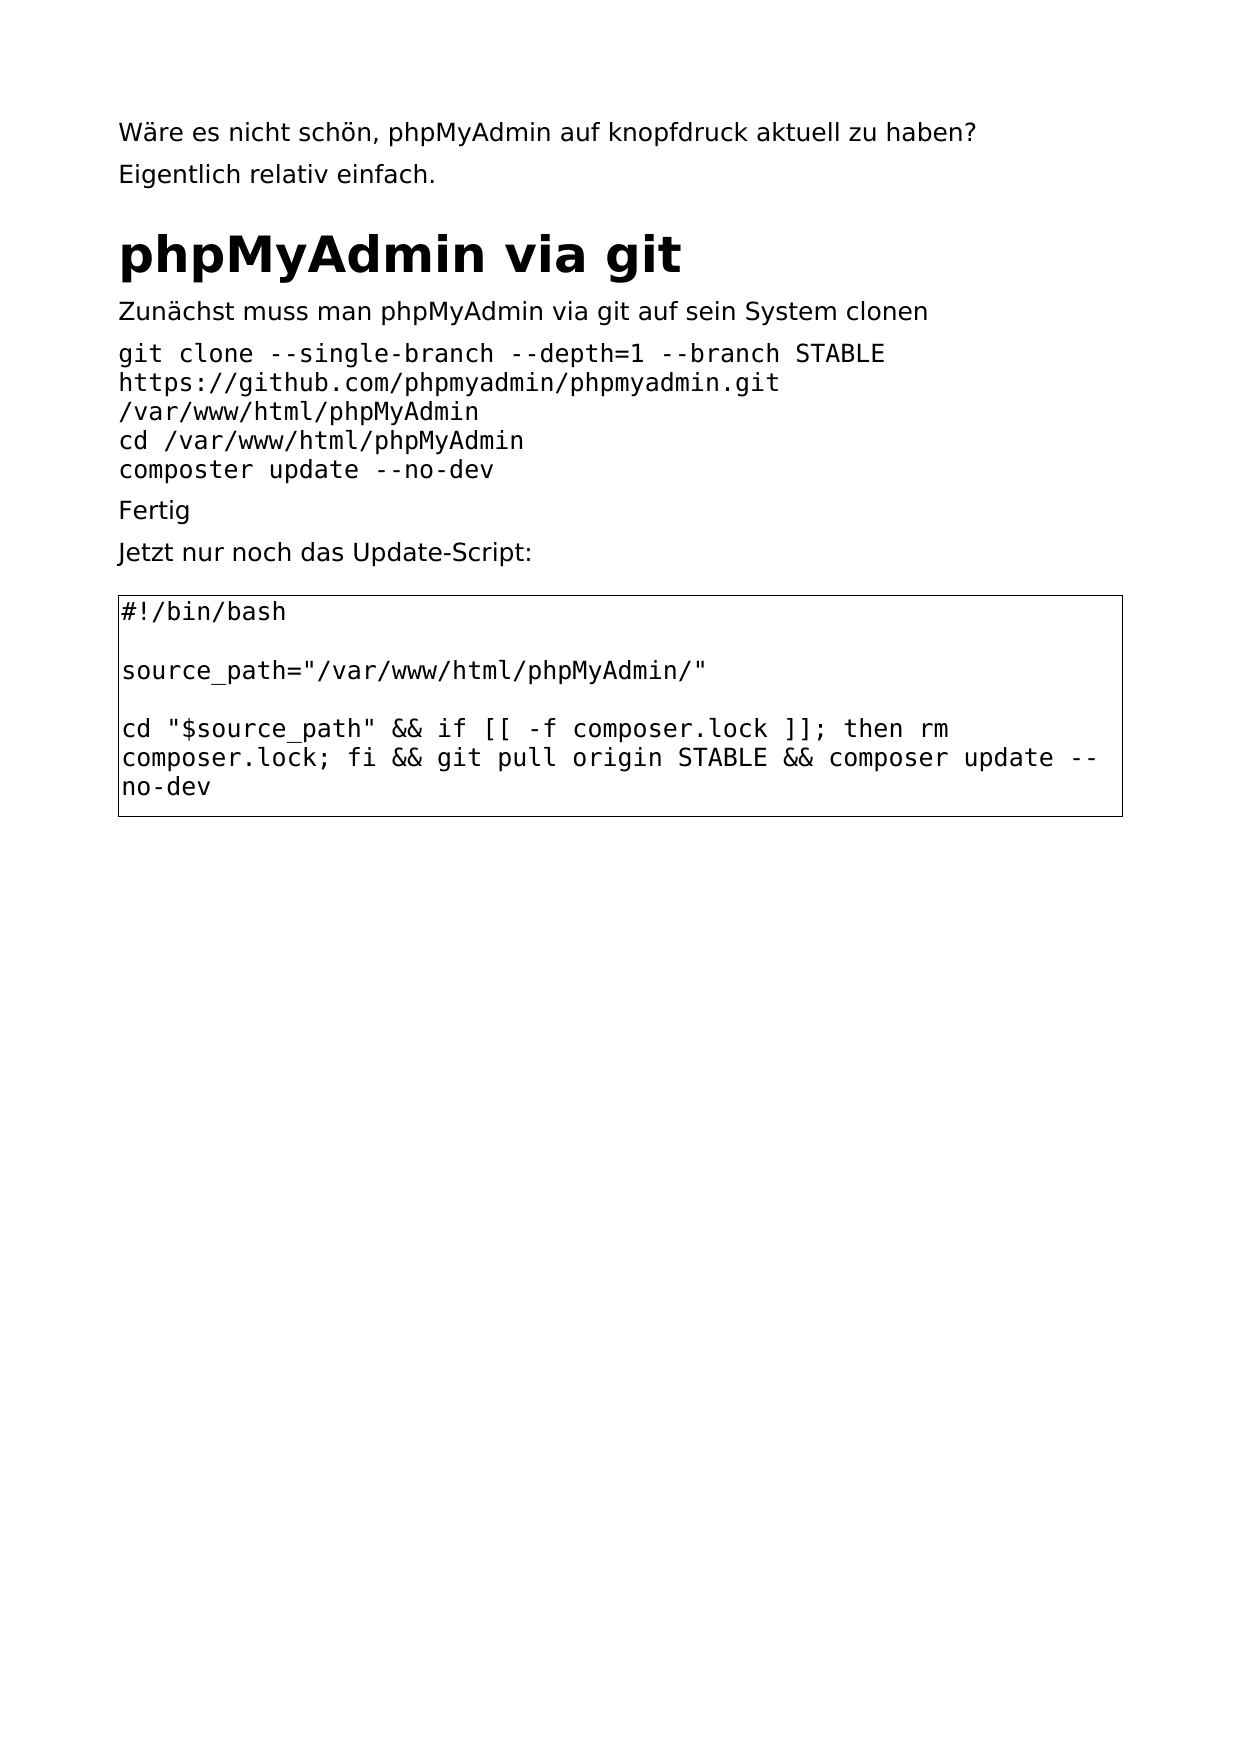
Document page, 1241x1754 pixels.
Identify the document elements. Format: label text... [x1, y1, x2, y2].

text Zunächst muss man phpMyAdmin via git auf sein System clonen [118, 297, 1122, 326]
text git clone --single-branch --depth=1 --branch STABLE https://github.com/phpmyadmin/phpmyadmin.git /var/www/html/phpMyAdmin cd /var/www/html/phpMyAdmin composter update --no-dev [118, 339, 1122, 485]
text Jetzt nur noch das Update-Script: [118, 538, 1122, 567]
subtitle phpMyAdmin via git [118, 226, 1122, 285]
text Fertig [118, 496, 1122, 526]
text Wäre es nicht schön, phpMyAdmin auf knopfdruck aktuell zu haben? [118, 118, 1122, 147]
text Eigentlich relativ einfach. [118, 160, 1122, 189]
table_header #!/bin/bash source_path="/var/www/html/phpMyAdmin/" cd "$source_path" && if [[ -f composer.lock ]]; then rm composer.lock; fi && git pull origin STABLE && composer update --no-dev [119, 596, 1122, 816]
